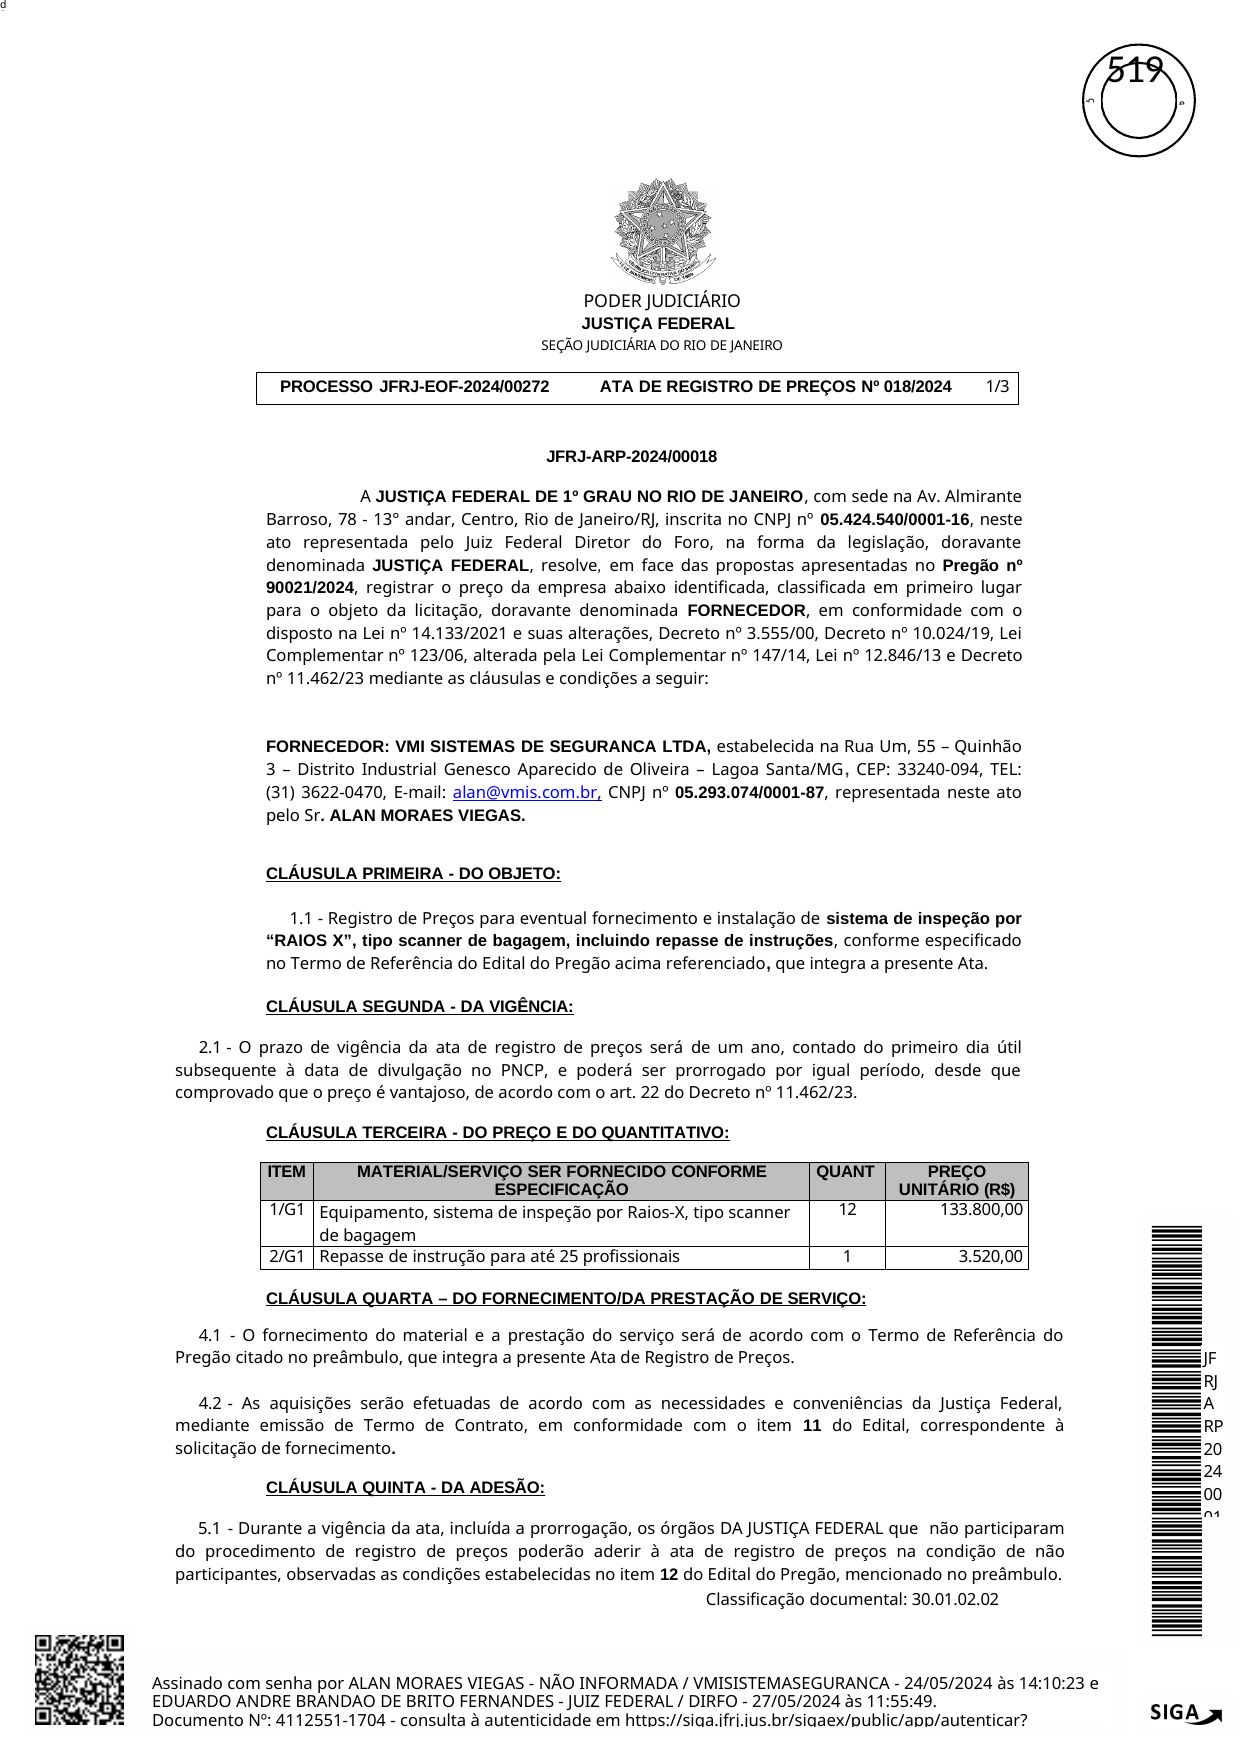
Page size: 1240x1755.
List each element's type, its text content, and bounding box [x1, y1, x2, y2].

text 1.1 - Registro de Preços para eventual fornecimento e instalação de sistema de inspeção por “RAIOS X”, tipo scanner de bagagem, incluindo repasse de instruções, conforme especificado no Termo de Referência do Edital do Pregão acima referenciado, que integra a presente Ata. [266, 906, 1022, 974]
text PROCESSO JFRJ-EOF-2024/00272 ATA DE REGISTRO DE PREÇOS Nº 018/2024 1/3 [280, 374, 1018, 397]
table_cell 133.800,00 [886, 1201, 1028, 1246]
list - O fornecimento do material e a prestação do serviço será de acordo com o Termo de Referência do Pregão citado no preâmbulo, que integra a presente Ata de Registro de Preços. [175, 1323, 1064, 1368]
subtitle JUSTIÇA FEDERAL [259, 314, 1057, 333]
table_cell 1 [810, 1247, 885, 1269]
subtitle PODER JUDICIÁRIO [259, 289, 1064, 313]
subtitle CLÁUSULA QUINTA - DA ADESÃO: [266, 1478, 1064, 1497]
text e [1179, 97, 1193, 105]
subtitle JFRJ-ARP-2024/00018 [259, 447, 1004, 466]
list - As aquisições serão efetuadas de acordo com as necessidades e conveniências da Justiça Federal, mediante emissão de Termo de Contrato, em conformidade com o item 11 do Edital, correspondente à solicitação de fornecimento. [175, 1391, 1064, 1459]
table_cell 3.520,00 [886, 1247, 1028, 1269]
text FORNECEDOR: VMI SISTEMAS DE SEGURANCA LTDA, estabelecida na Rua Um, 55 – Quinhão 3 – Distrito Industrial Genesco Aparecido de Oliveira – Lagoa Santa/MG, CEP: 33240-094, TEL: (31) 3622-0470, E-mail: alan@vmis.com.br, CNPJ nº 05.293.074/0001-87, representada neste ato pelo Sr. ALAN MORAES VIEGAS. [266, 735, 1022, 826]
list - O prazo de vigência da ata de registro de preços será de um ano, contado do primeiro dia útil subsequente à data de divulgação no PNCP, e poderá ser prorrogado por igual período, desde que comprovado que o preço é vantajoso, de acordo com o art. 22 do Decreto nº 11.462/23. [175, 1036, 1022, 1104]
table_cell Equipamento, sistema de inspeção por Raios-X, tipo scanner de bagagem [314, 1201, 809, 1246]
table_cell 1/G1 [261, 1201, 313, 1246]
text A JUSTIÇA FEDERAL DE 1º GRAU NO RIO DE JANEIRO, com sede na Av. Almirante Barroso, 78 - 13° andar, Centro, Rio de Janeiro/RJ, inscrita no CNPJ nº 05.424.540/0001-16, neste ato representada pelo Juiz Federal Diretor do Foro, na forma da legislação, doravante denominada JUSTIÇA FEDERAL, resolve, em face das propostas apresentadas no Pregão nº 90021/2024, registrar o preço da empresa abaixo identificada, classificada em primeiro lugar para o objeto da licitação, doravante denominada FORNECEDOR, em conformidade com o disposto na Lei nº 14.133/2021 e suas alterações, Decreto nº 3.555/00, Decreto nº 10.024/19, Lei Complementar nº 123/06, alterada pela Lei Complementar nº 147/14, Lei nº 12.846/13 e Decreto nº 11.462/23 mediante as cláusulas e condições a seguir: [266, 485, 1022, 689]
subtitle CLÁUSULA PRIMEIRA - DO OBJETO: [266, 864, 1064, 883]
text JFRJARP202400018A [1203, 1347, 1224, 1517]
text ç [1085, 98, 1099, 106]
table_header PREÇO UNITÁRIO (R$) [886, 1163, 1028, 1200]
list - Durante a vigência da ata, incluída a prorrogação, os órgãos DA JUSTIÇA FEDERAL que não participaram do procedimento de registro de preços poderão aderir à ata de registro de preços na condição de não participantes, observadas as condições estabelecidas no item 12 do Edital do Pregão, mencionado no preâmbulo. [175, 1517, 1064, 1585]
table_header ITEM [261, 1163, 313, 1200]
text CLÁUSULA QUARTA – DO FORNECIMENTO/DA PRESTAÇÃO DE SERVIÇO: [266, 1288, 1064, 1308]
text d [0, 0, 6, 10]
table_header MATERIAL/SERVIÇO SER FORNECIDO CONFORME ESPECIFICAÇÃO [314, 1163, 809, 1200]
table_cell 2/G1 [261, 1247, 313, 1269]
subtitle CLÁUSULA TERCEIRA - DO PREÇO E DO QUANTITATIVO: [266, 1123, 1064, 1142]
subtitle CLÁUSULA SEGUNDA - DA VIGÊNCIA: [266, 997, 1064, 1016]
text SEÇÃO JUDICIÁRIA DO RIO DE JANEIRO [259, 336, 1064, 355]
text Classificação documental: 30.01.02.02 [706, 1587, 1064, 1610]
table_cell Repasse de instrução para até 25 profissionais [314, 1247, 809, 1269]
table_cell 12 [810, 1201, 885, 1246]
table_header QUANT [810, 1163, 885, 1200]
